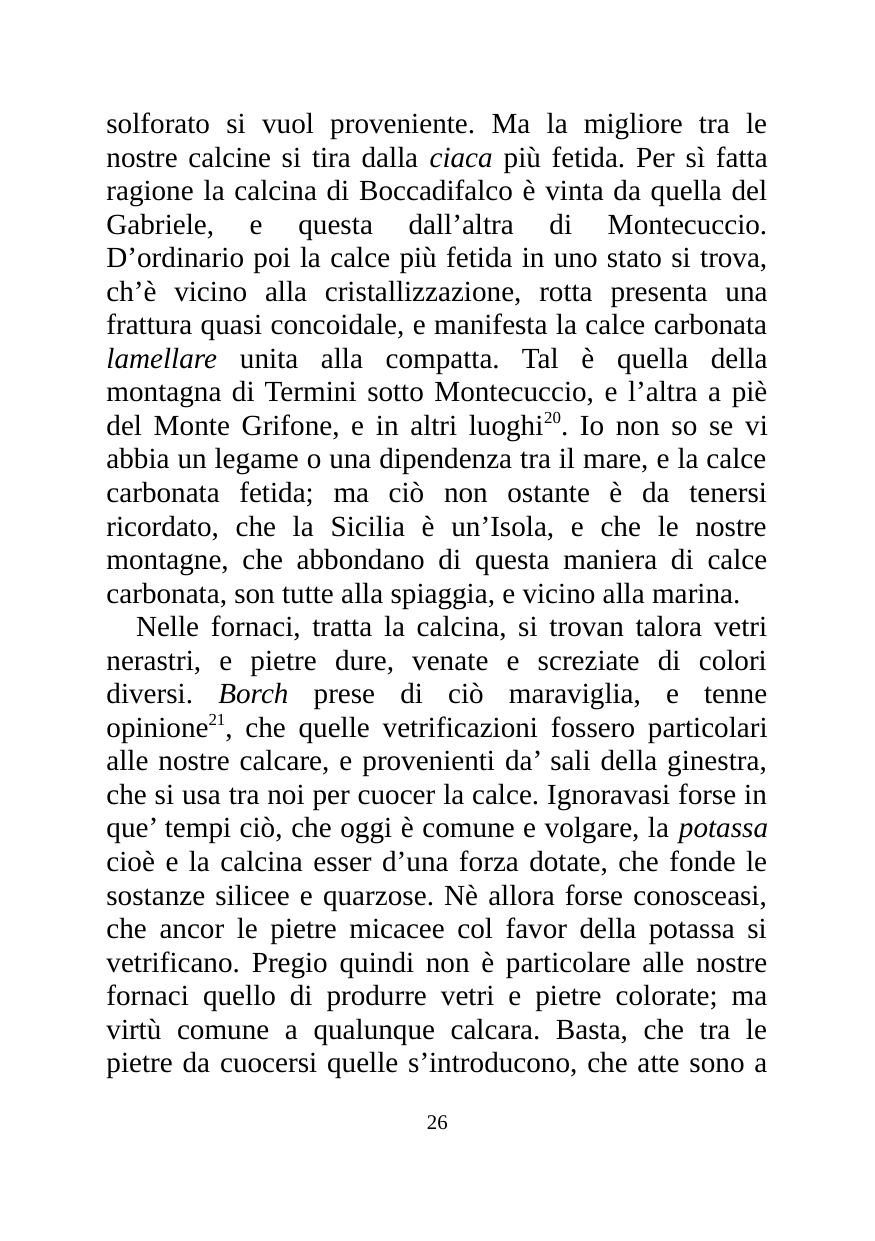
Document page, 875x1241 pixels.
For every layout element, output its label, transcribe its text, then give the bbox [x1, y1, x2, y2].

text solforato si vuol proveniente. Ma la migliore tra le nostre calcine si tira dalla ciaca più fetida. Per sì fatta ragione la calcina di Boccadifalco è vinta da quella del Gabriele, e questa dall’altra di Montecuccio. D’ordinario poi la calce più fetida in uno stato si trova, ch’è vicino alla cristallizzazione, rotta presenta una frattura quasi concoidale, e manifesta la calce carbonata lamellare unita alla compatta. Tal è quella della montagna di Termini sotto Montecuccio, e l’altra a piè del Monte Grifone, e in altri luoghi. Io non so se vi abbia un legame o una dipendenza tra il mare, e la calce carbonata fetida; ma ciò non ostante è da tenersi ricordato, che la Sicilia è un’Isola, e che le nostre montagne, che abbondano di questa maniera di calce carbonata, son tutte alla spiaggia, e vicino alla marina. [106, 106, 768, 609]
text Nelle fornaci, tratta la calcina, si trovan talora vetri nerastri, e pietre dure, venate e screziate di colori diversi. Borch prese di ciò maraviglia, e tenne opinione, che quelle vetrificazioni fossero particolari alle nostre calcare, e provenienti da’ sali della ginestra, che si usa tra noi per cuocer la calce. Ignoravasi forse in que’ tempi ciò, che oggi è comune e volgare, la potassa cioè e la calcina esser d’una forza dotate, che fonde le sostanze silicee e quarzose. Nè allora forse conosceasi, che ancor le pietre micacee col favor della potassa si vetrificano. Pregio quindi non è particolare alle nostre fornaci quello di produrre vetri e pietre colorate; ma virtù comune a qualunque calcara. Basta, che tra le pietre da cuocersi quelle s’introducono, che atte sono a [106, 609, 768, 1079]
